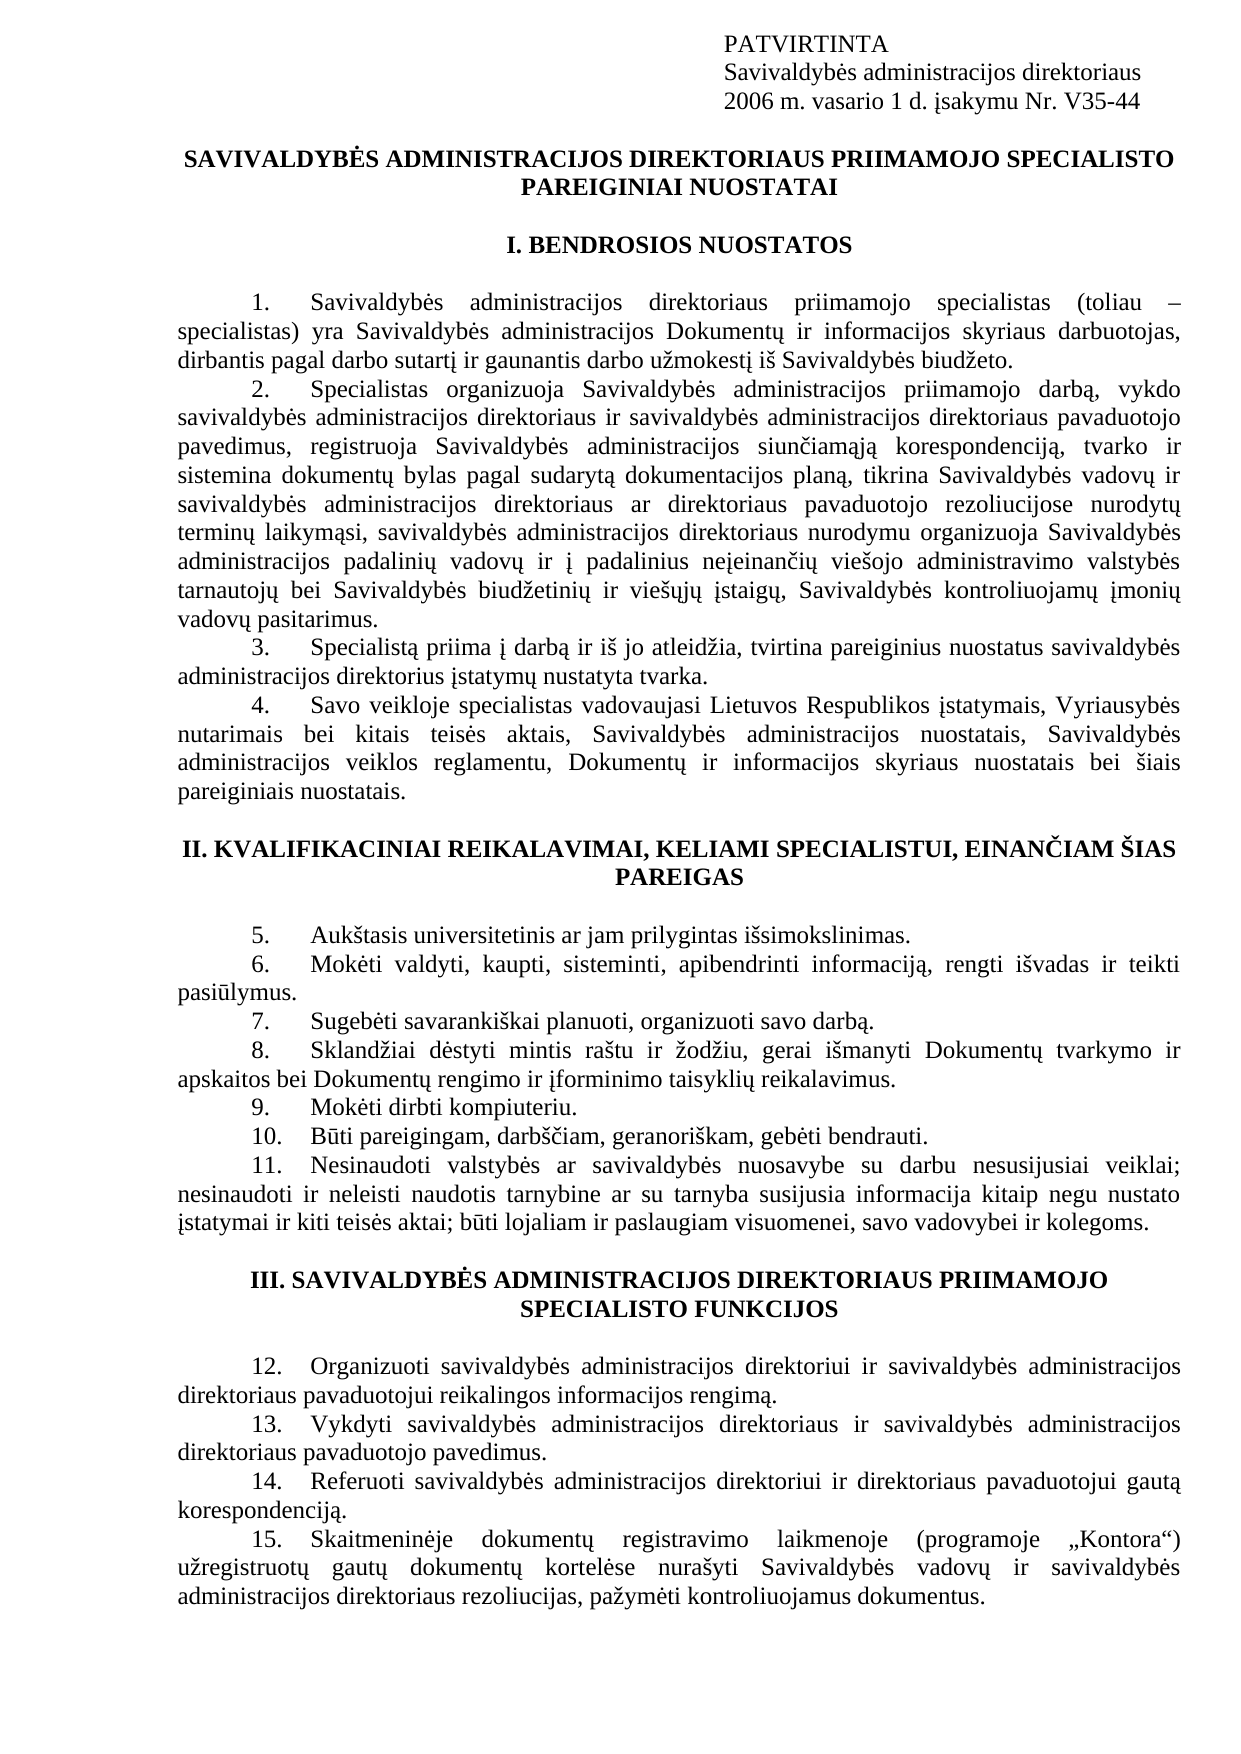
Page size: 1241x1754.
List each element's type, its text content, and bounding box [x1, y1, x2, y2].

text 3. Specialistą priima į darbą ir iš jo atleidžia, tvirtina pareiginius nuostatus savivaldybės administracijos direktorius įstatymų nustatyta tvarka. [177, 632, 1181, 690]
text Savivaldybės administracijos direktoriaus [723, 57, 1181, 86]
text 5. Aukštasis universitetinis ar jam prilygintas išsimokslinimas. [177, 920, 1181, 949]
text 1. Savivaldybės administracijos direktoriaus priimamojo specialistas (toliau – specialistas) yra Savivaldybės administracijos Dokumentų ir informacijos skyriaus darbuotojas, dirbantis pagal darbo sutartį ir gaunantis darbo užmokestį iš Savivaldybės biudžeto. [177, 287, 1181, 374]
text 9. Mokėti dirbti kompiuteriu. [177, 1092, 1181, 1121]
text 10. Būti pareigingam, darbščiam, geranoriškam, gebėti bendrauti. [177, 1121, 1181, 1150]
text 8. Sklandžiai dėstyti mintis raštu ir žodžiu, gerai išmanyti Dokumentų tvarkymo ir apskaitos bei Dokumentų rengimo ir įforminimo taisyklių reikalavimus. [177, 1035, 1181, 1092]
text SAVIVALDYBĖS ADMINISTRACIJOS DIREKTORIAUS PRIIMAMOJO SPECIALISTO PAREIGINIAI NUOSTATAI [177, 144, 1181, 201]
text I. BENDROSIOS NUOSTATOS [177, 230, 1181, 259]
text 7. Sugebėti savarankiškai planuoti, organizuoti savo darbą. [177, 1006, 1181, 1035]
text 13. Vykdyti savivaldybės administracijos direktoriaus ir savivaldybės administracijos direktoriaus pavaduotojo pavedimus. [177, 1409, 1181, 1466]
text 6. Mokėti valdyti, kaupti, sisteminti, apibendrinti informaciją, rengti išvadas ir teikti pasiūlymus. [177, 949, 1181, 1006]
text 14. Referuoti savivaldybės administracijos direktoriui ir direktoriaus pavaduotojui gautą korespondenciją. [177, 1466, 1181, 1524]
text 15. Skaitmeninėje dokumentų registravimo laikmenoje (programoje „Kontora“) užregistruotų gautų dokumentų kortelėse nurašyti Savivaldybės vadovų ir savivaldybės administracijos direktoriaus rezoliucijas, pažymėti kontroliuojamus dokumentus. [177, 1524, 1181, 1610]
text II. KVALIFIKACINIAI REIKALAVIMAI, KELIAMI SPECIALISTUI, EINANČIAM ŠIAS PAREIGAS [177, 834, 1181, 891]
text 11. Nesinaudoti valstybės ar savivaldybės nuosavybe su darbu nesusijusiai veiklai; nesinaudoti ir neleisti naudotis tarnybine ar su tarnyba susijusia informacija kitaip negu nustato įstatymai ir kiti teisės aktai; būti lojaliam ir paslaugiam visuomenei, savo vadovybei ir kolegoms. [177, 1150, 1181, 1236]
text PATVIRTINTA [723, 29, 1181, 57]
text 2. Specialistas organizuoja Savivaldybės administracijos priimamojo darbą, vykdo savivaldybės administracijos direktoriaus ir savivaldybės administracijos direktoriaus pavaduotojo pavedimus, registruoja Savivaldybės administracijos siunčiamąją korespondenciją, tvarko ir sistemina dokumentų bylas pagal sudarytą dokumentacijos planą, tikrina Savivaldybės vadovų ir savivaldybės administracijos direktoriaus ar direktoriaus pavaduotojo rezoliucijose nurodytų terminų laikymąsi, savivaldybės administracijos direktoriaus nurodymu organizuoja Savivaldybės administracijos padalinių vadovų ir į padalinius neįeinančių viešojo administravimo valstybės tarnautojų bei Savivaldybės biudžetinių ir viešųjų įstaigų, Savivaldybės kontroliuojamų įmonių vadovų pasitarimus. [177, 374, 1181, 632]
text 2006 m. vasario 1 d. įsakymu Nr. V35-44 [723, 86, 1181, 115]
text 4. Savo veikloje specialistas vadovaujasi Lietuvos Respublikos įstatymais, Vyriausybės nutarimais bei kitais teisės aktais, Savivaldybės administracijos nuostatais, Savivaldybės administracijos veiklos reglamentu, Dokumentų ir informacijos skyriaus nuostatais bei šiais pareiginiais nuostatais. [177, 690, 1181, 805]
text III. SAVIVALDYBĖS ADMINISTRACIJOS DIREKTORIAUS PRIIMAMOJO SPECIALISTO FUNKCIJOS [177, 1265, 1181, 1322]
text 12. Organizuoti savivaldybės administracijos direktoriui ir savivaldybės administracijos direktoriaus pavaduotojui reikalingos informacijos rengimą. [177, 1351, 1181, 1409]
